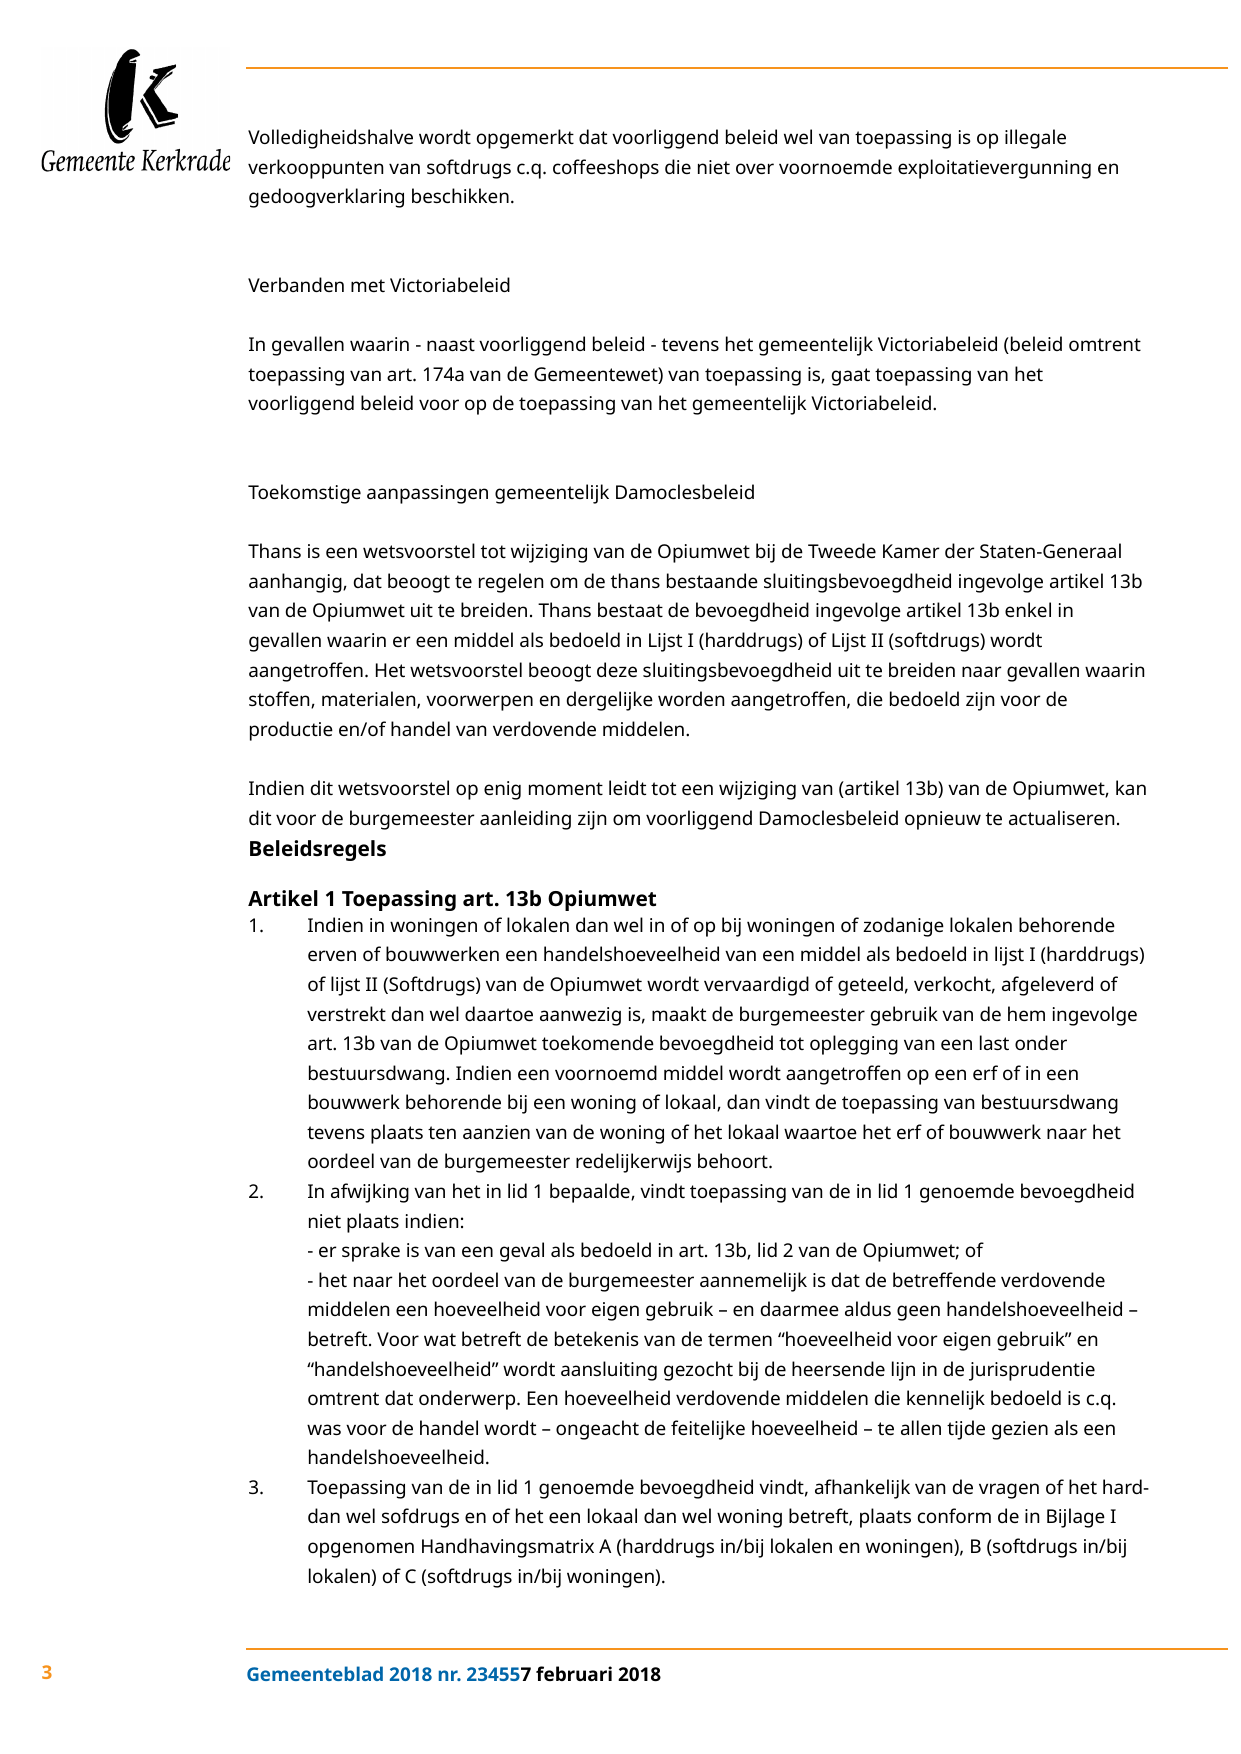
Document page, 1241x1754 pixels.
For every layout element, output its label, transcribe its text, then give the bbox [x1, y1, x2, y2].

text Toekomstige aanpassingen gemeentelijk Damoclesbeleid [248, 479, 1152, 505]
text Beleidsregels [248, 834, 1152, 863]
text Thans is een wetsvoorstel tot wijziging van de Opiumwet bij de Tweede Kamer der Staten-Generaal aanhangig, dat beoogt te regelen om de thans bestaande sluitingsbevoegdheid ingevolge artikel 13b van de Opiumwet uit te breiden. Thans bestaat de bevoegdheid ingevolge artikel 13b enkel in gevallen waarin er een middel als bedoeld in Lijst I (harddrugs) of Lijst II (softdrugs) wordt aangetroffen. Het wetsvoorstel beoogt deze sluitingsbevoegdheid uit te breiden naar gevallen waarin stoffen, materialen, voorwerpen en dergelijke worden aangetroffen, die bedoeld zijn voor de productie en/of handel van verdovende middelen. [248, 538, 1152, 742]
text In gevallen waarin - naast voorliggend beleid - tevens het gemeentelijk Victoriabeleid (beleid omtrent toepassing van art. 174a van de Gemeentewet) van toepassing is, gaat toepassing van het voorliggend beleid voor op de toepassing van het gemeentelijk Victoriabeleid. [248, 331, 1152, 416]
list In afwijking van het in lid 1 bepaalde, vindt toepassing van de in lid 1 genoemde bevoegdheid niet plaats indien: [248, 1178, 1152, 1234]
list - er sprake is van een geval als bedoeld in art. 13b, lid 2 van de Opiumwet; of [248, 1237, 1152, 1263]
picture [41, 47, 231, 172]
list - het naar het oordeel van de burgemeester aannemelijk is dat de betreffende verdovende middelen een hoeveelheid voor eigen gebruik – en daarmee aldus geen handelshoeveelheid – betreft. Voor wat betreft de betekenis van de termen “hoeveelheid voor eigen gebruik” en “handelshoeveelheid” wordt aansluiting gezocht bij de heersende lijn in de jurisprudentie omtrent dat onderwerp. Een hoeveelheid verdovende middelen die kennelijk bedoeld is c.q. was voor de handel wordt – ongeacht de feitelijke hoeveelheid – te allen tijde gezien als een handelshoeveelheid. [248, 1267, 1152, 1470]
text Indien dit wetsvoorstel op enig moment leidt tot een wijziging van (artikel 13b) van de Opiumwet, kan dit voor de burgemeester aanleiding zijn om voorliggend Damoclesbeleid opnieuw te actualiseren. [248, 775, 1152, 831]
text Volledigheidshalve wordt opgemerkt dat voorliggend beleid wel van toepassing is op illegale verkooppunten van softdrugs c.q. coffeeshops die niet over voornoemde exploitatievergunning en gedoogverklaring beschikken. [248, 124, 1152, 209]
text Verbanden met Victoriabeleid [248, 272, 1152, 298]
list Indien in woningen of lokalen dan wel in of op bij woningen of zodanige lokalen behorende erven of bouwwerken een handelshoeveelheid van een middel als bedoeld in lijst I (harddrugs) of lijst II (Softdrugs) van de Opiumwet wordt vervaardigd of geteeld, verkocht, afgeleverd of verstrekt dan wel daartoe aanwezig is, maakt de burgemeester gebruik van de hem ingevolge art. 13b van de Opiumwet toekomende bevoegdheid tot oplegging van een last onder bestuursdwang. Indien een voornoemd middel wordt aangetroffen op een erf of in een bouwwerk behorende bij een woning of lokaal, dan vindt de toepassing van bestuursdwang tevens plaats ten aanzien van de woning of het lokaal waartoe het erf of bouwwerk naar het oordeel van de burgemeester redelijkerwijs behoort. [248, 912, 1152, 1174]
list Toepassing van de in lid 1 genoemde bevoegdheid vindt, afhankelijk van de vragen of het hard- dan wel sofdrugs en of het een lokaal dan wel woning betreft, plaats conform de in Bijlage I opgenomen Handhavingsmatrix A (harddrugs in/bij lokalen en woningen), B (softdrugs in/bij lokalen) of C (softdrugs in/bij woningen). [248, 1474, 1152, 1589]
text Artikel 1 Toepassing art. 13b Opiumwet [248, 884, 1152, 912]
